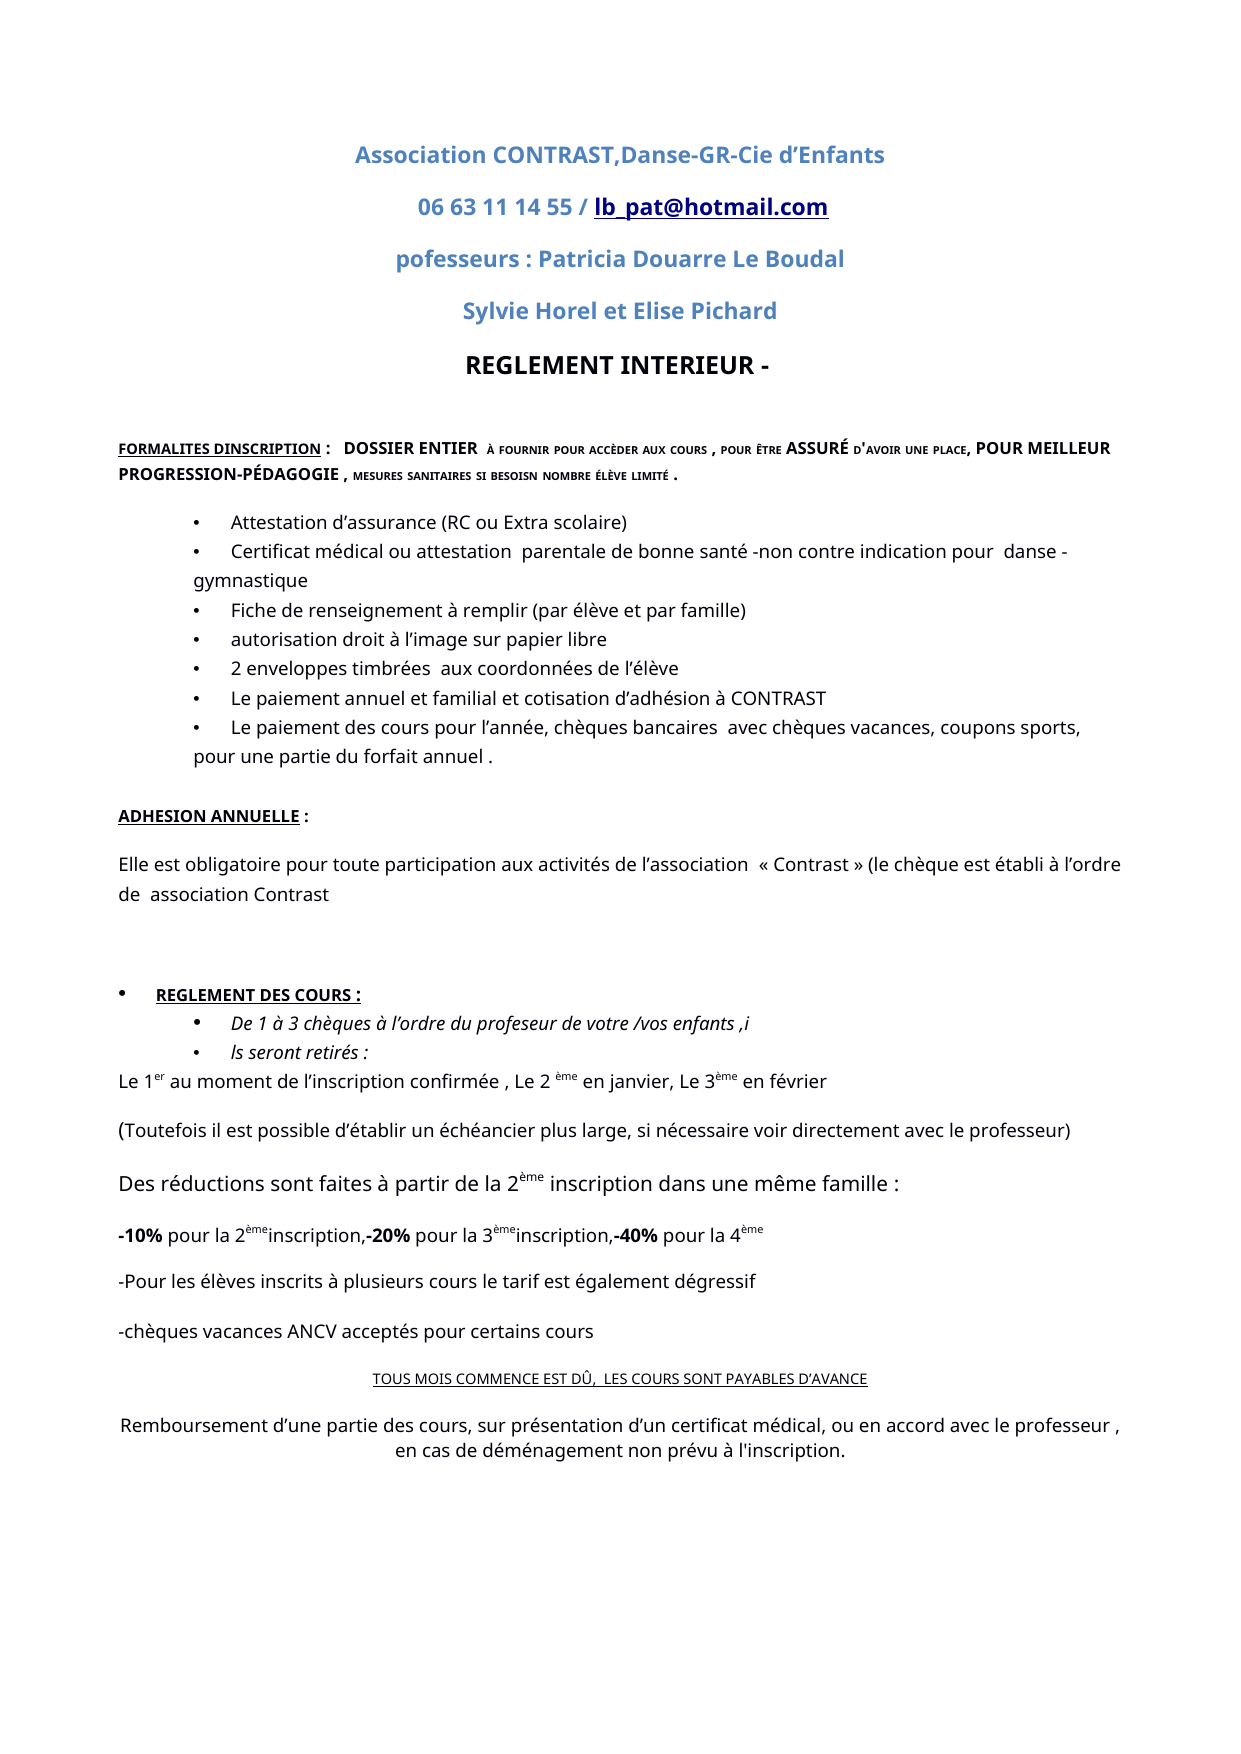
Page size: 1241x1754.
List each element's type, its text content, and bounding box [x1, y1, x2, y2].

text Sylvie Horel et Elise Pichard [118, 295, 1122, 326]
list REGLEMENT DES COURS : [81, 981, 1122, 1007]
text TOUS MOIS COMMENCE EST DÛ, LES COURS SONT PAYABLES D’AVANCE [118, 1369, 1122, 1388]
text -chèques vacances ANCV acceptés pour certains cours [118, 1318, 1122, 1344]
text Des réductions sont faites à partir de la 2ème inscription dans une même famille : [118, 1169, 1122, 1197]
list Le paiement des cours pour l’année, chèques bancaires avec chèques vacances, coupons sports, pour une partie du forfait annuel . [156, 714, 1122, 769]
list 2 enveloppes timbrées aux coordonnées de l’élève [156, 656, 1122, 681]
list De 1 à 3 chèques à l’ordre du profeseur de votre /vos enfants ,i [156, 1010, 1122, 1036]
list ls seront retirés : [156, 1039, 1122, 1065]
text Le 1er au moment de l’inscription confirmée , Le 2 ème en janvier, Le 3ème en février [118, 1069, 1122, 1094]
text Association CONTRAST,Danse-GR-Cie d’Enfants [118, 139, 1122, 170]
text -Pour les élèves inscrits à plusieurs cours le tarif est également dégressif [118, 1268, 1122, 1294]
text FORMALITES DINSCRIPTION : DOSSIER ENTIER à fournir pour accèder aux cours , pour être ASSURÉ d'avoir une place, POUR MEILLEUR PROGRESSION-PÉDAGOGIE , mesures sanitaires si besoisn nombre élève limité . [118, 436, 1122, 485]
list autorisation droit à l’image sur papier libre [156, 626, 1122, 652]
text 06 63 11 14 55 / lb_pat@hotmail.com [118, 191, 1122, 222]
text pofesseurs : Patricia Douarre Le Boudal [118, 243, 1122, 274]
list Attestation d’assurance (RC ou Extra scolaire) [156, 509, 1122, 535]
list Le paiement annuel et familial et cotisation d’adhésion à CONTRAST [156, 685, 1122, 710]
text Remboursement d’une partie des cours, sur présentation d’un certificat médical, ou en accord avec le professeur , en cas de déménagement non prévu à l'inscription. [118, 1412, 1122, 1463]
text Elle est obligatoire pour toute participation aux activités de l’association « Contrast » (le chèque est établi à l’ordre de association Contrast [118, 852, 1122, 906]
text (Toutefois il est possible d’établir un échéancier plus large, si nécessaire voir directement avec le professeur) [118, 1115, 1122, 1144]
list Fiche de renseignement à remplir (par élève et par famille) [156, 597, 1122, 622]
list Certificat médical ou attestation parentale de bonne santé -non contre indication pour danse -gymnastique [156, 538, 1122, 593]
text ADHESION ANNUELLE : [118, 805, 1122, 827]
text -10% pour la 2èmeinscription,-20% pour la 3èmeinscription,-40% pour la 4ème [118, 1222, 1122, 1248]
text REGLEMENT INTERIEUR - [118, 347, 1122, 381]
